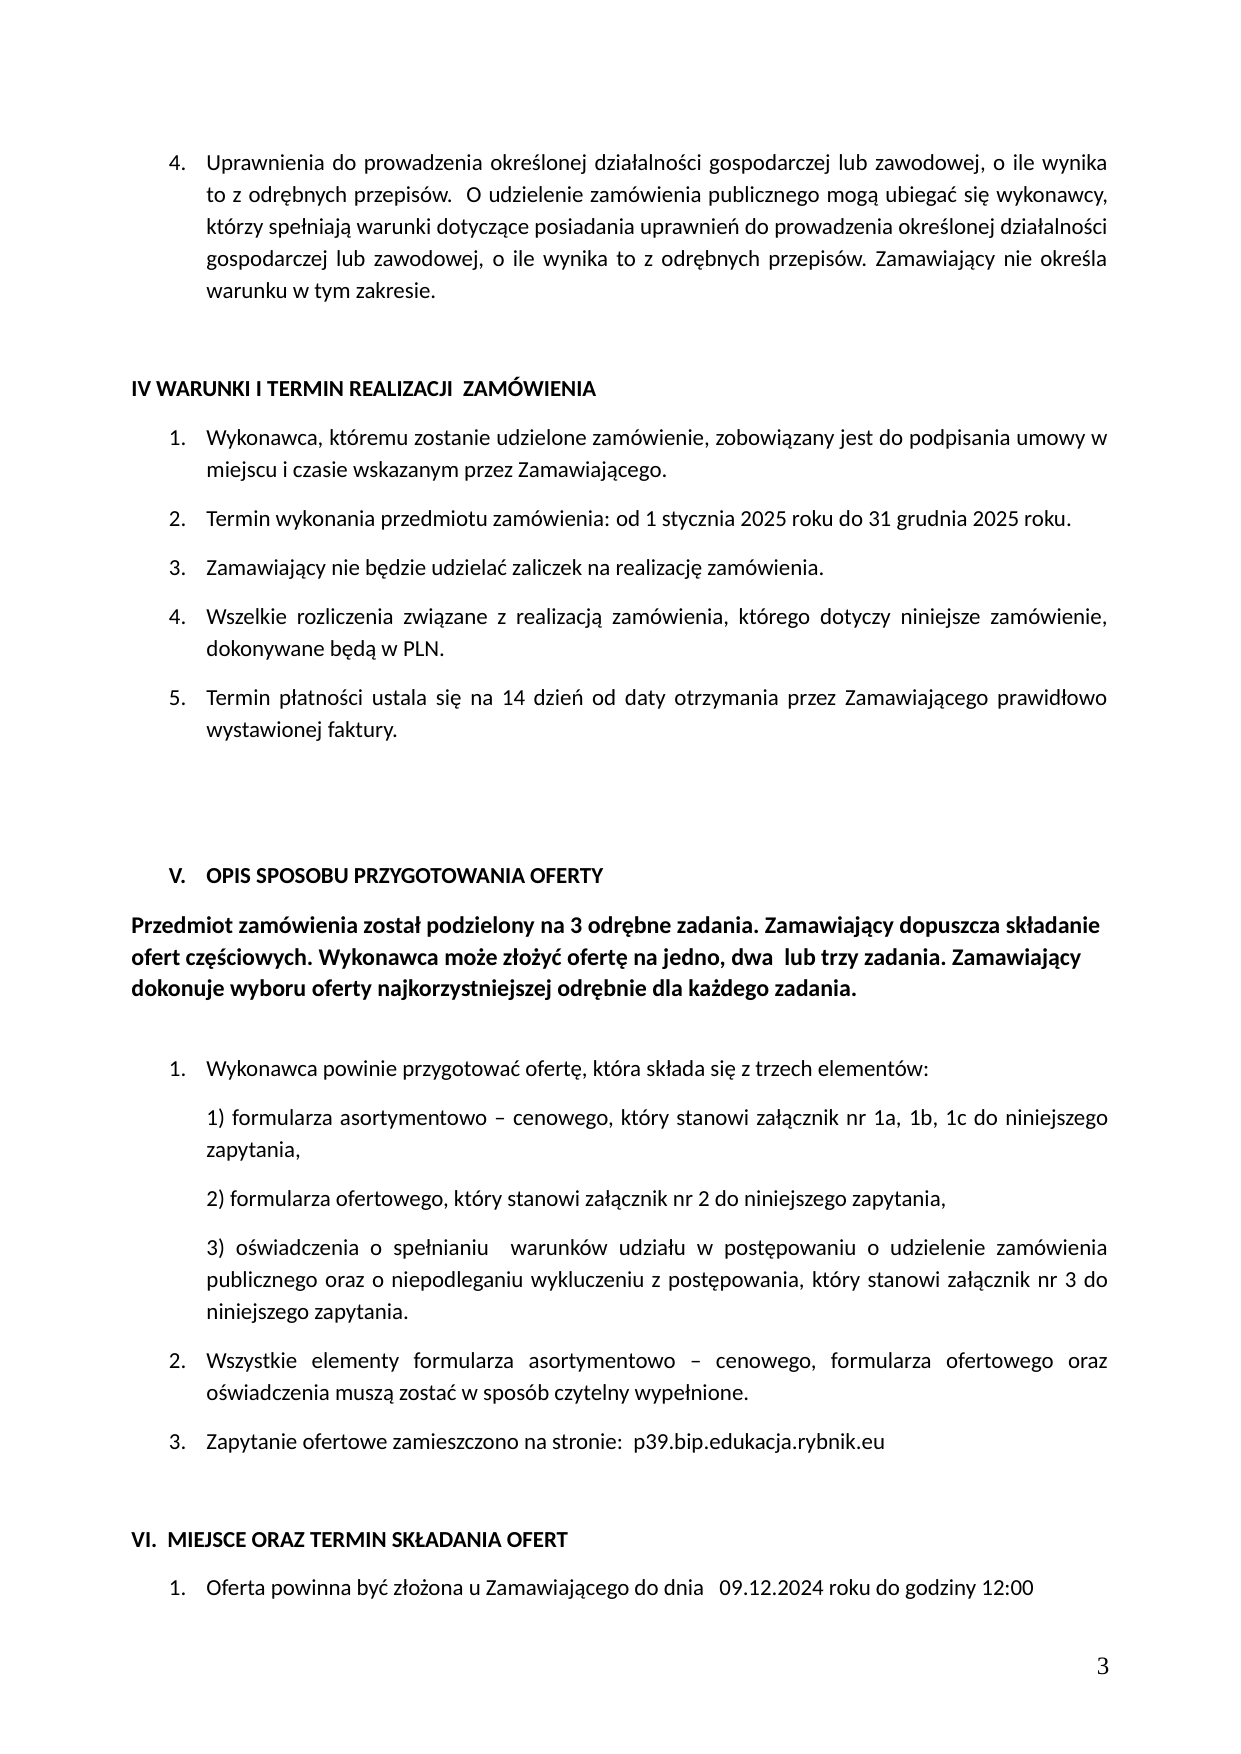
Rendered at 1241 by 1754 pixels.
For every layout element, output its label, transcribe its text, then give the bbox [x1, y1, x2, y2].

list Przedmiot zamówienia został podzielony na 3 odrębne zadania. Zamawiający dopuszcza składanie ofert częściowych. Wykonawca może złożyć ofertę na jedno, dwa lub trzy zadania. Zamawiający dokonuje wyboru oferty najkorzystniejszej odrębnie dla każdego zadania. [131, 910, 1109, 1003]
list Zapytanie ofertowe zamieszczono na stronie: p39.bip.edukacja.rybnik.eu [169, 1427, 1109, 1455]
list 1) formularza asortymentowo – cenowego, który stanowi załącznik nr 1a, 1b, 1c do niniejszego zapytania, [169, 1103, 1109, 1163]
text VI. MIEJSCE ORAZ TERMIN SKŁADANIA OFERT [131, 1525, 1109, 1553]
list Wszystkie elementy formularza asortymentowo – cenowego, formularza ofertowego oraz oświadczenia muszą zostać w sposób czytelny wypełnione. [169, 1346, 1109, 1406]
list Termin wykonania przedmiotu zamówienia: od 1 stycznia 2025 roku do 31 grudnia 2025 roku. [169, 504, 1109, 532]
list Termin płatności ustala się na 14 dzień od daty otrzymania przez Zamawiającego prawidłowo wystawionej faktury. [169, 683, 1109, 743]
list Wszelkie rozliczenia związane z realizacją zamówienia, którego dotyczy niniejsze zamówienie, dokonywane będą w PLN. [169, 602, 1109, 662]
list Zamawiający nie będzie udzielać zaliczek na realizację zamówienia. [169, 553, 1109, 581]
list 3) oświadczenia o spełnianiu warunków udziału w postępowaniu o udzielenie zamówienia publicznego oraz o niepodleganiu wykluczeniu z postępowania, który stanowi załącznik nr 3 do niniejszego zapytania. [169, 1233, 1109, 1325]
list Wykonawca powinie przygotować ofertę, która składa się z trzech elementów: [169, 1054, 1109, 1082]
list 2) formularza ofertowego, który stanowi załącznik nr 2 do niniejszego zapytania, [169, 1184, 1109, 1212]
list Wykonawca, któremu zostanie udzielone zamówienie, zobowiązany jest do podpisania umowy w miejscu i czasie wskazanym przez Zamawiającego. [169, 423, 1109, 483]
list OPIS SPOSOBU PRZYGOTOWANIA OFERTY [169, 862, 1109, 889]
text IV WARUNKI I TERMIN REALIZACJI ZAMÓWIENIA [131, 374, 1109, 402]
list Uprawnienia do prowadzenia określonej działalności gospodarczej lub zawodowej, o ile wynika to z odrębnych przepisów. O udzielenie zamówienia publicznego mogą ubiegać się wykonawcy, którzy spełniają warunki dotyczące posiadania uprawnień do prowadzenia określonej działalności gospodarczej lub zawodowej, o ile wynika to z odrębnych przepisów. Zamawiający nie określa warunku w tym zakresie. [169, 148, 1109, 304]
list Oferta powinna być złożona u Zamawiającego do dnia 09.12.2024 roku do godziny 12:00 [169, 1573, 1109, 1602]
